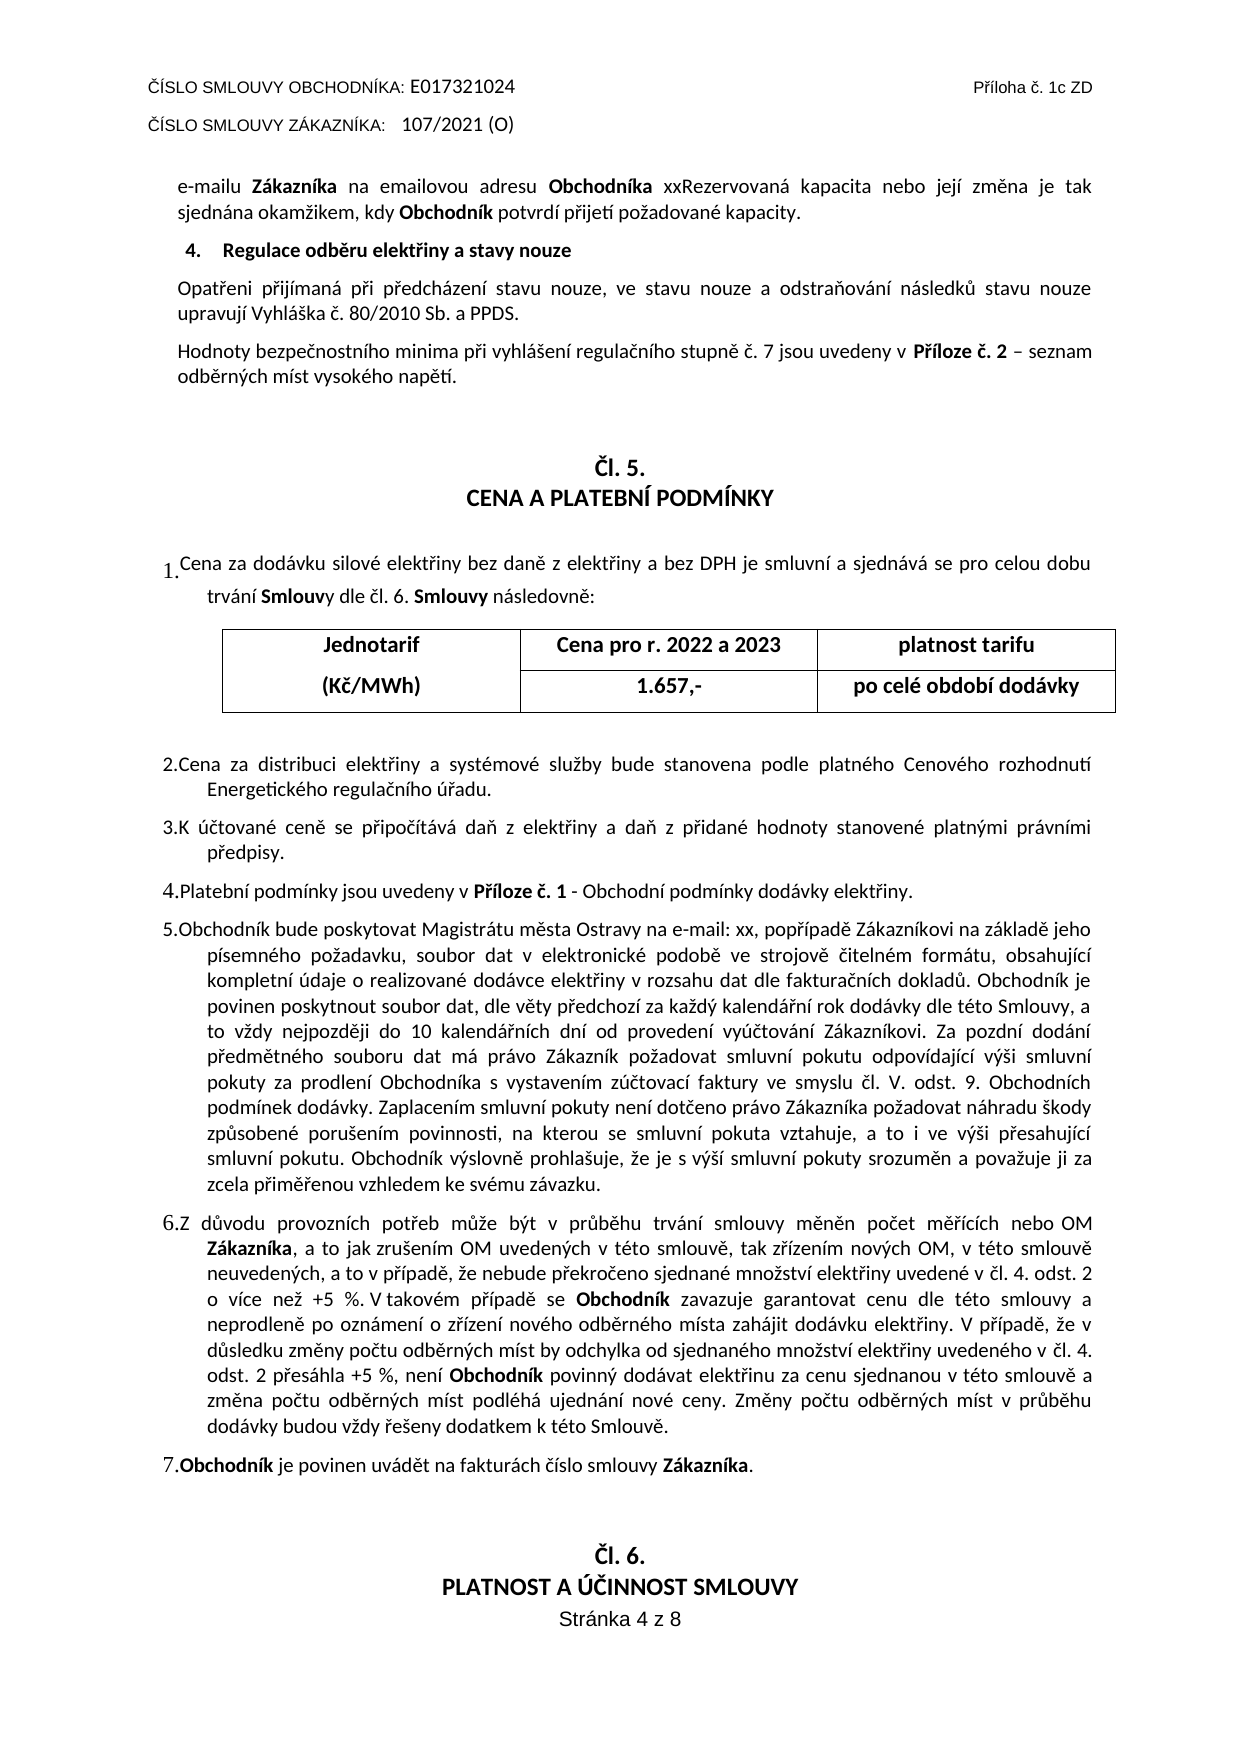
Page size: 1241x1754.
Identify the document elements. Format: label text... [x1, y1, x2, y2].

table_header Jednotarif (Kč/MWh) [223, 630, 520, 712]
text PLATNOST A ÚČINNOST SMLOUVY [148, 1571, 1093, 1601]
list K účtované ceně se připočítává daň z elektřiny a daň z přidané hodnoty stanovené platnými právními předpisy. [148, 814, 1093, 865]
list Obchodník bude poskytovat Magistrátu města Ostravy na e-mail: xx, popřípadě Zákazníkovi na základě jeho písemného požadavku, soubor dat v elektronické podobě ve strojově čitelném formátu, obsahující kompletní údaje o realizované dodávce elektřiny v rozsahu dat dle fakturačních dokladů. Obchodník je povinen poskytnout soubor dat, dle věty předchozí za každý kalendářní rok dodávky dle této Smlouvy, a to vždy nejpozději do 10 kalendářních dní od provedení vyúčtování Zákazníkovi. Za pozdní dodání předmětného souboru dat má právo Zákazník požadovat smluvní pokutu odpovídající výši smluvní pokuty za prodlení Obchodníka s vystavením zúčtovací faktury ve smyslu čl. V. odst. 9. Obchodních podmínek dodávky. Zaplacením smluvní pokuty není dotčeno právo Zákazníka požadovat náhradu škody způsobené porušením povinnosti, na kterou se smluvní pokuta vztahuje, a to i ve výši přesahující smluvní pokutu. Obchodník výslovně prohlašuje, že je s výší smluvní pokuty srozuměn a považuje ji za zcela přiměřenou vzhledem ke svému závazku. [148, 917, 1093, 1196]
text Čl. 6. [148, 1540, 1093, 1571]
text Cena a platební podmínky [148, 482, 1093, 513]
text Hodnoty bezpečnostního minima při vyhlášení regulačního stupně č. 7 jsou uvedeny v Příloze č. 2 – seznam odběrných míst vysokého napětí. [177, 338, 1093, 389]
table_header Cena pro r. 2022 a 2023 [521, 630, 817, 670]
text Čl. 5. [148, 452, 1093, 482]
list e-mailu Zákazníka na emailovou adresu Obchodníka xxRezervovaná kapacita nebo její změna je tak sjednána okamžikem, kdy Obchodník potvrdí přijetí požadované kapacity. [177, 174, 1093, 224]
list Cena za distribuci elektřiny a systémové služby bude stanovena podle platného Cenového rozhodnutí Energetického regulačního úřadu. [148, 751, 1093, 802]
table_cell po celé období dodávky [818, 671, 1115, 712]
list Z důvodu provozních potřeb může být v průběhu trvání smlouvy měněn počet měřících nebo OM Zákazníka, a to jak zrušením OM uvedených v této smlouvě, tak zřízením nových OM, v této smlouvě neuvedených, a to v případě, že nebude překročeno sjednané množství elektřiny uvedené v čl. 4. odst. 2 o více než +5 %. V takovém případě se Obchodník zavazuje garantovat cenu dle této smlouvy a neprodleně po oznámení o zřízení nového odběrného místa zahájit dodávku elektřiny. V případě, že v důsledku změny počtu odběrných míst by odchylka od sjednaného množství elektřiny uvedeného v čl. 4. odst. 2 přesáhla +5 %, není Obchodník povinný dodávat elektřinu za cenu sjednanou v této smlouvě a změna počtu odběrných míst podléhá ujednání nové ceny. Změny počtu odběrných míst v průběhu dodávky budou vždy řešeny dodatkem k této Smlouvě. [148, 1209, 1093, 1438]
list Regulace odběru elektřiny a stavy nouze [185, 237, 1093, 262]
table_cell 1.657,- [521, 671, 817, 712]
list Platební podmínky jsou uvedeny v Příloze č. 1 - Obchodní podmínky dodávky elektřiny. [148, 877, 1093, 904]
text Opatřeni přijímaná při předcházení stavu nouze, ve stavu nouze a odstraňování následků stavu nouze upravují Vyhláška č. 80/2010 Sb. a PPDS. [177, 275, 1093, 326]
table_header platnost tarifu [818, 630, 1115, 670]
list Cena za dodávku silové elektřiny bez daně z elektřiny a bez DPH je smluvní a sjednává se pro celou dobu trvání Smlouvy dle čl. 6. Smlouvy následovně: [148, 550, 1093, 616]
list Obchodník je povinen uvádět na fakturách číslo smlouvy Zákazníka. [148, 1451, 1093, 1478]
